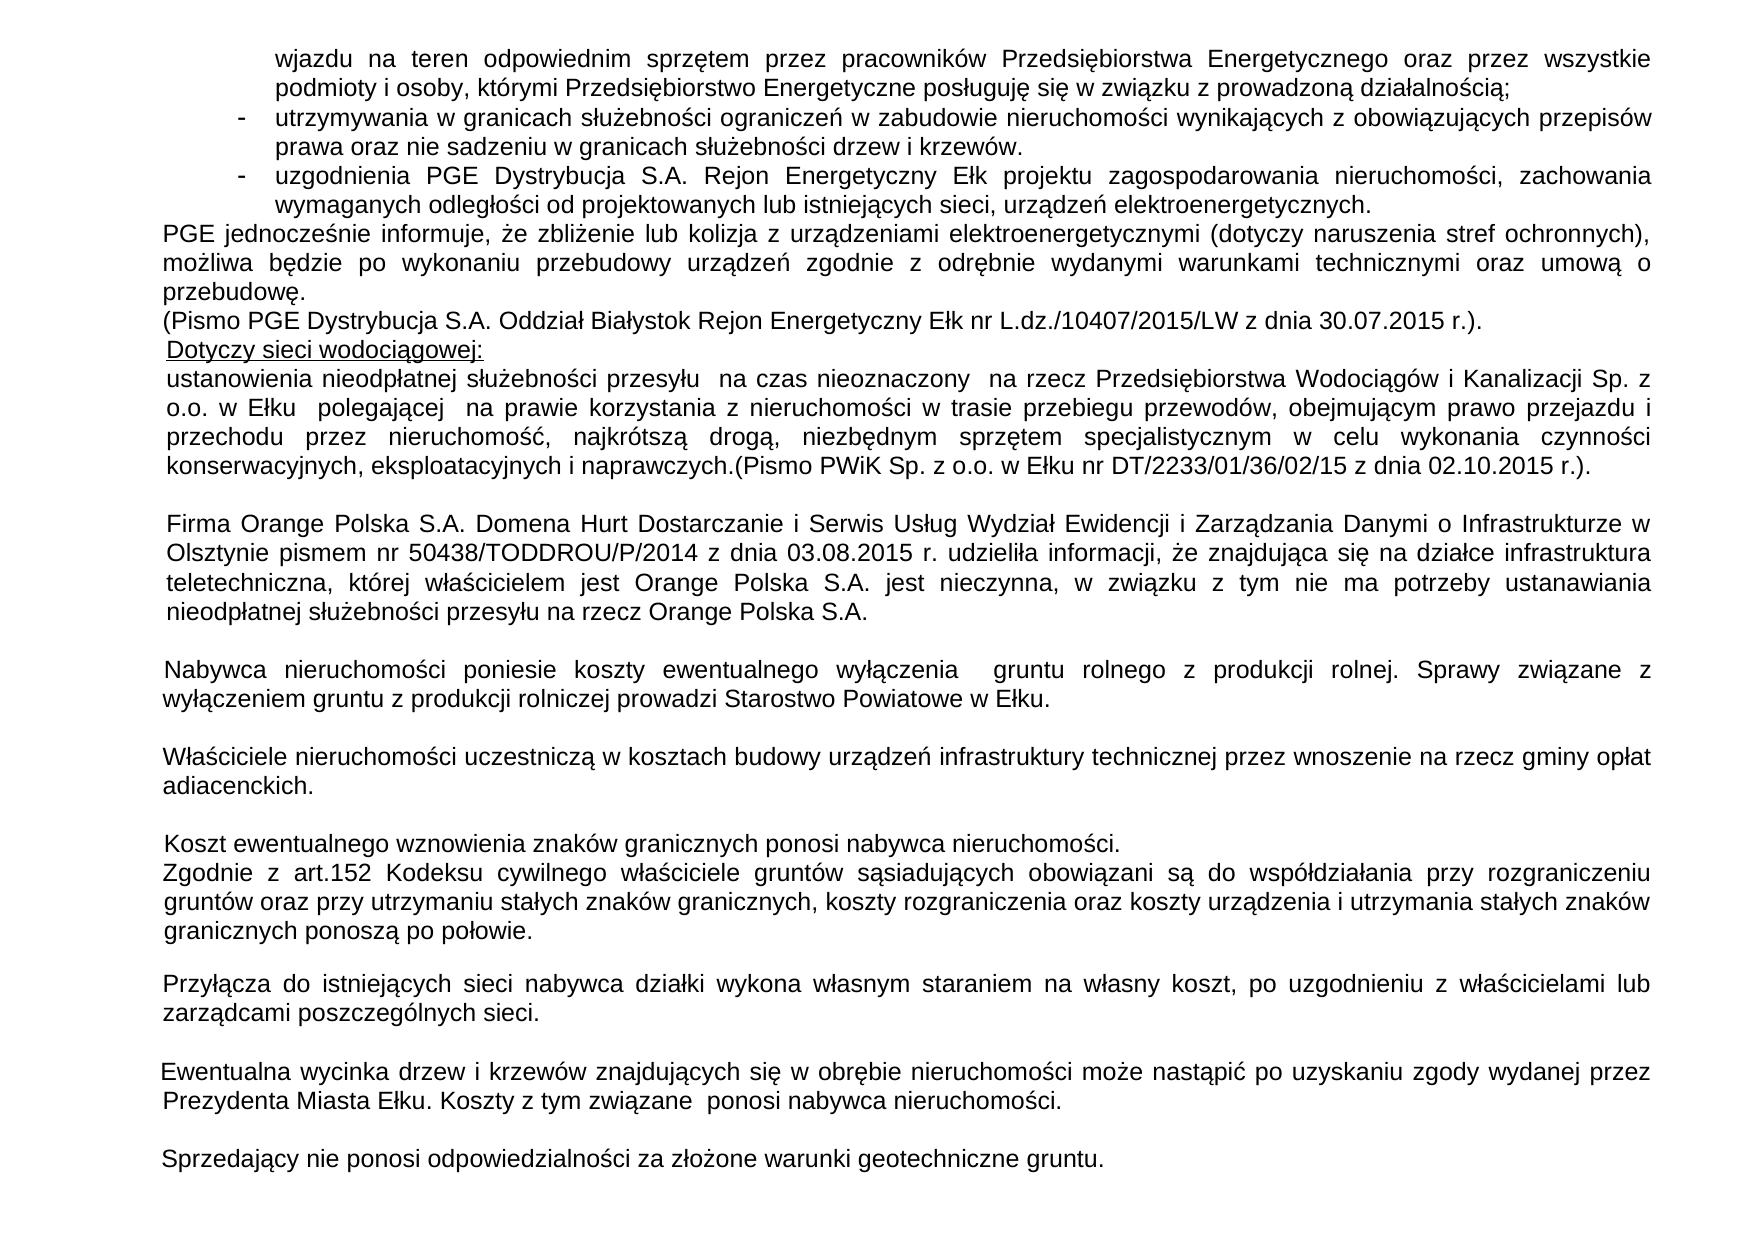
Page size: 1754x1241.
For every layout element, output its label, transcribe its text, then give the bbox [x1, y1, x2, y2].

text Zgodnie z art.152 Kodeksu cywilnego właściciele gruntów sąsiadujących obowiązani są do współdziałania przy rozgraniczeniu gruntów oraz przy utrzymaniu stałych znaków granicznych, koszty rozgraniczenia oraz koszty urządzenia i utrzymania stałych znaków granicznych ponoszą po połowie. [162, 858, 1653, 945]
text Firma Orange Polska S.A. Domena Hurt Dostarczanie i Serwis Usług Wydział Ewidencji i Zarządzania Danymi o Infrastrukturze w Olsztynie pismem nr 50438/TODDROU/P/2014 z dnia 03.08.2015 r. udzieliła informacji, że znajdująca się na działce infrastruktura teletechniczna, której właścicielem jest Orange Polska S.A. jest nieczynna, w związku z tym nie ma potrzeby ustanawiania nieodpłatnej służebności przesyłu na rzecz Orange Polska S.A. [166, 509, 1653, 626]
text ustanowienia nieodpłatnej służebności przesyłu na czas nieoznaczony na rzecz Przedsiębiorstwa Wodociągów i Kanalizacji Sp. z o.o. w Ełku polegającej na prawie korzystania z nieruchomości w trasie przebiegu przewodów, obejmującym prawo przejazdu i przechodu przez nieruchomość, najkrótszą drogą, niezbędnym sprzętem specjalistycznym w celu wykonania czynności konserwacyjnych, eksploatacyjnych i naprawczych.(Pismo PWiK Sp. z o.o. w Ełku nr DT/2233/01/36/02/15 z dnia 02.10.2015 r.). [166, 364, 1653, 480]
text Ewentualna wycinka drzew i krzewów znajdujących się w obrębie nieruchomości może nastąpić po uzyskaniu zgody wydanej przez Prezydenta Miasta Ełku. Koszty z tym związane ponosi nabywca nieruchomości. [160, 1056, 1653, 1114]
text Właściciele nieruchomości uczestniczą w kosztach budowy urządzeń infrastruktury technicznej przez wnoszenie na rzecz gminy opłat adiacenckich. [162, 742, 1653, 800]
text Przyłącza do istniejących sieci nabywca działki wykona własnym staraniem na własny koszt, po uzgodnieniu z właścicielami lub zarządcami poszczególnych sieci. [162, 969, 1653, 1027]
list uzgodnienia PGE Dystrybucja S.A. Rejon Energetyczny Ełk projektu zagospodarowania nieruchomości, zachowania wymaganych odległości od projektowanych lub istniejących sieci, urządzeń elektroenergetycznych. [237, 161, 1653, 219]
text PGE jednocześnie informuje, że zbliżenie lub kolizja z urządzeniami elektroenergetycznymi (dotyczy naruszenia stref ochronnych), możliwa będzie po wykonaniu przebudowy urządzeń zgodnie z odrębnie wydanymi warunkami technicznymi oraz umową o przebudowę. [162, 219, 1653, 306]
text Dotyczy sieci wodociągowej: [166, 335, 1653, 364]
list wjazdu na teren odpowiednim sprzętem przez pracowników Przedsiębiorstwa Energetycznego oraz przez wszystkie podmioty i osoby, którymi Przedsiębiorstwo Energetyczne posługuję się w związku z prowadzoną działalnością; [237, 44, 1653, 102]
text Koszt ewentualnego wznowienia znaków granicznych ponosi nabywca nieruchomości. [162, 829, 1653, 858]
text Nabywca nieruchomości poniesie koszty ewentualnego wyłączenia gruntu rolnego z produkcji rolnej. Sprawy związane z wyłączeniem gruntu z produkcji rolniczej prowadzi Starostwo Powiatowe w Ełku. [162, 654, 1653, 713]
list utrzymywania w granicach służebności ograniczeń w zabudowie nieruchomości wynikających z obowiązujących przepisów prawa oraz nie sadzeniu w granicach służebności drzew i krzewów. [237, 102, 1653, 161]
text (Pismo PGE Dystrybucja S.A. Oddział Białystok Rejon Energetyczny Ełk nr L.dz./10407/2015/LW z dnia 30.07.2015 r.). [162, 306, 1653, 335]
text Sprzedający nie ponosi odpowiedzialności za złożone warunki geotechniczne gruntu. [161, 1144, 1653, 1173]
